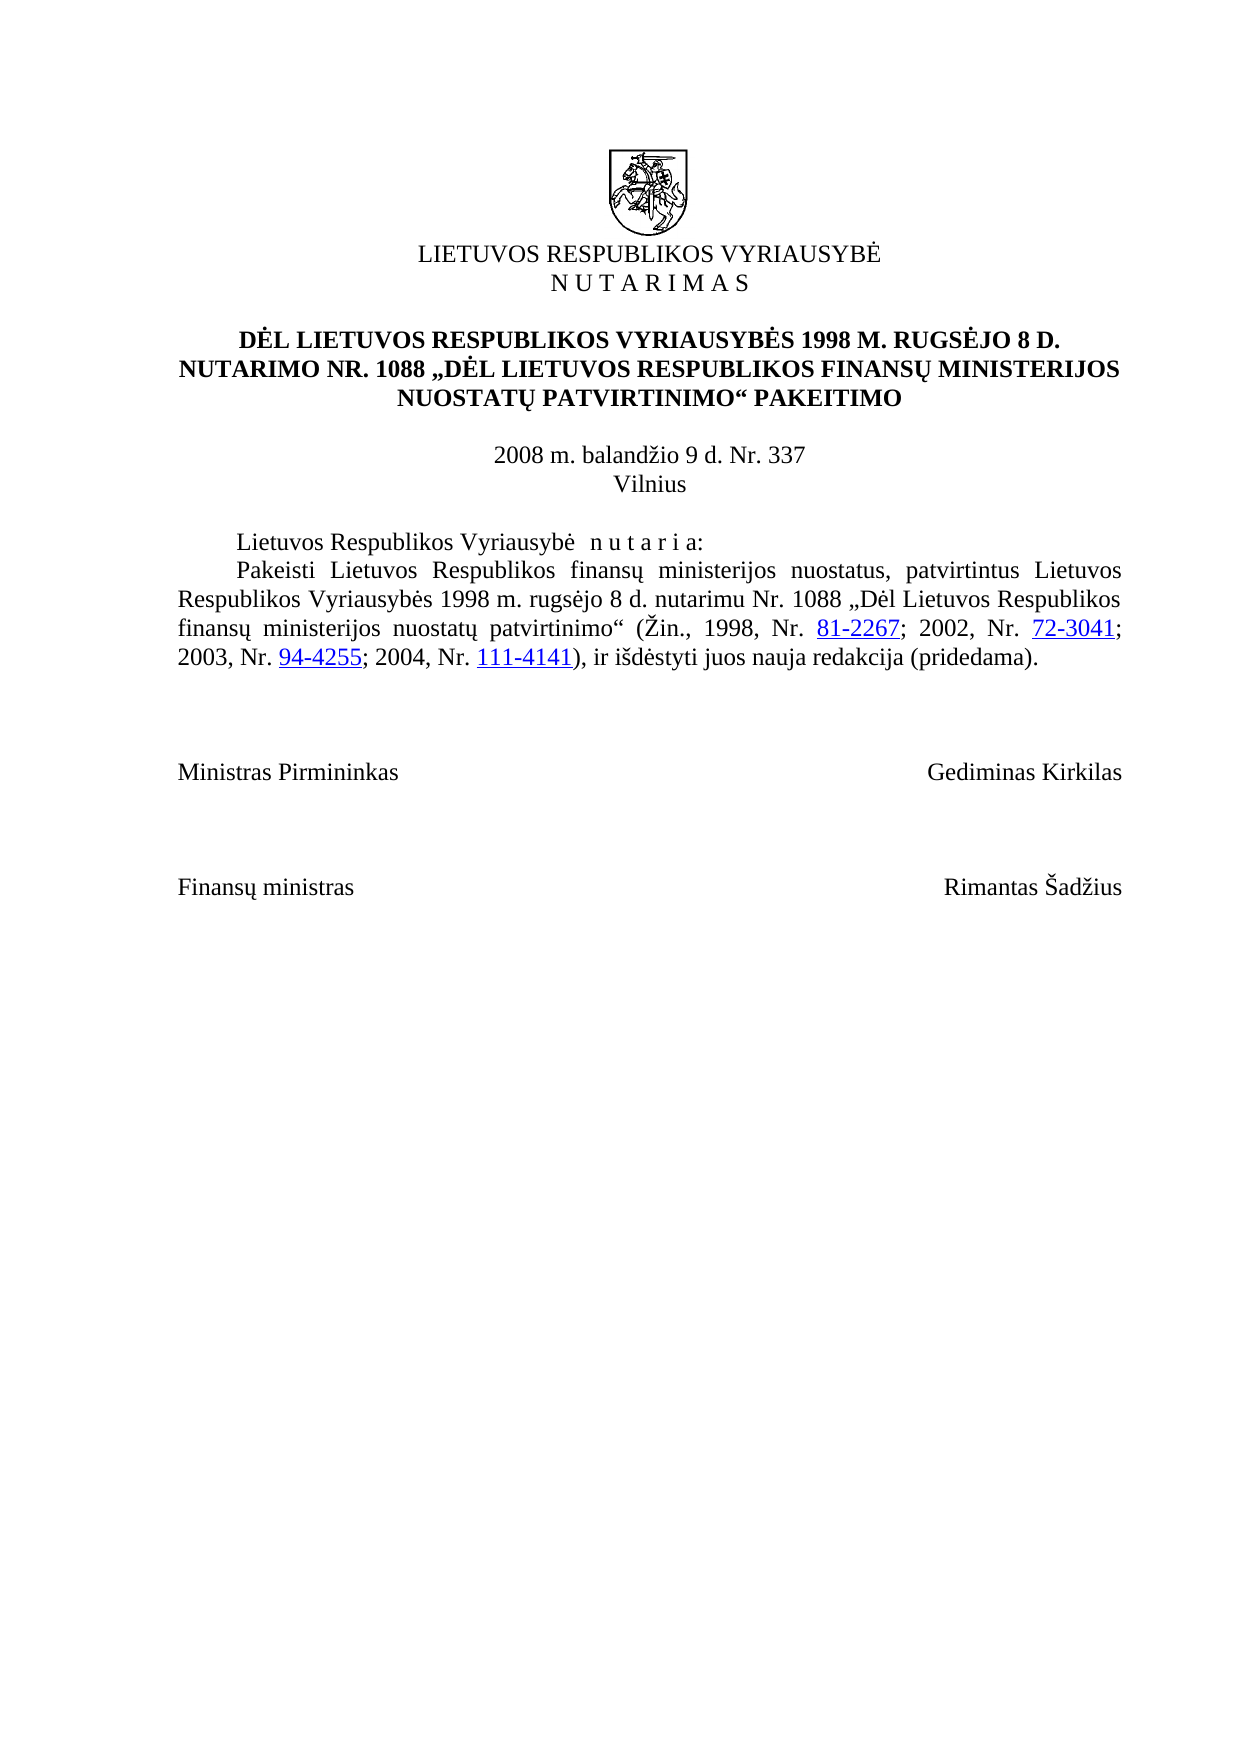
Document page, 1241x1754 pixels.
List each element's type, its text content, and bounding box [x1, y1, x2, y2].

text DĖL LIETUVOS RESPUBLIKOS VYRIAUSYBĖS 1998 M. RUGSĖJO 8 D. NUTARIMO NR. 1088 „DĖL LIETUVOS RESPUBLIKOS FINANSŲ MINISTERIJOS NUOSTATŲ PATVIRTINIMO“ PAKEITIMO [177, 325, 1122, 412]
text Vilnius [177, 469, 1122, 498]
text Pakeisti Lietuvos Respublikos finansų ministerijos nuostatus, patvirtintus Lietuvos Respublikos Vyriausybės 1998 m. rugsėjo 8 d. nutarimu Nr. 1088 „Dėl Lietuvos Respublikos finansų ministerijos nuostatų patvirtinimo“ (Žin., 1998, Nr. 81-2267; 2002, Nr. 72-3041; 2003, Nr. 94-4255; 2004, Nr. 111-4141), ir išdėstyti juos nauja redakcija (pridedama). [177, 555, 1122, 670]
text 2008 m. balandžio 9 d. Nr. 337 [177, 440, 1122, 469]
text NUTARIMAS [177, 268, 1122, 297]
text Ministras Pirmininkas Gediminas Kirkilas [177, 757, 1122, 785]
text Lietuvos Respublikos Vyriausybė [177, 239, 1122, 268]
text Finansų ministras Rimantas Šadžius [177, 872, 1122, 900]
text Lietuvos Respublikos Vyriausybė nutaria: [177, 527, 1122, 555]
